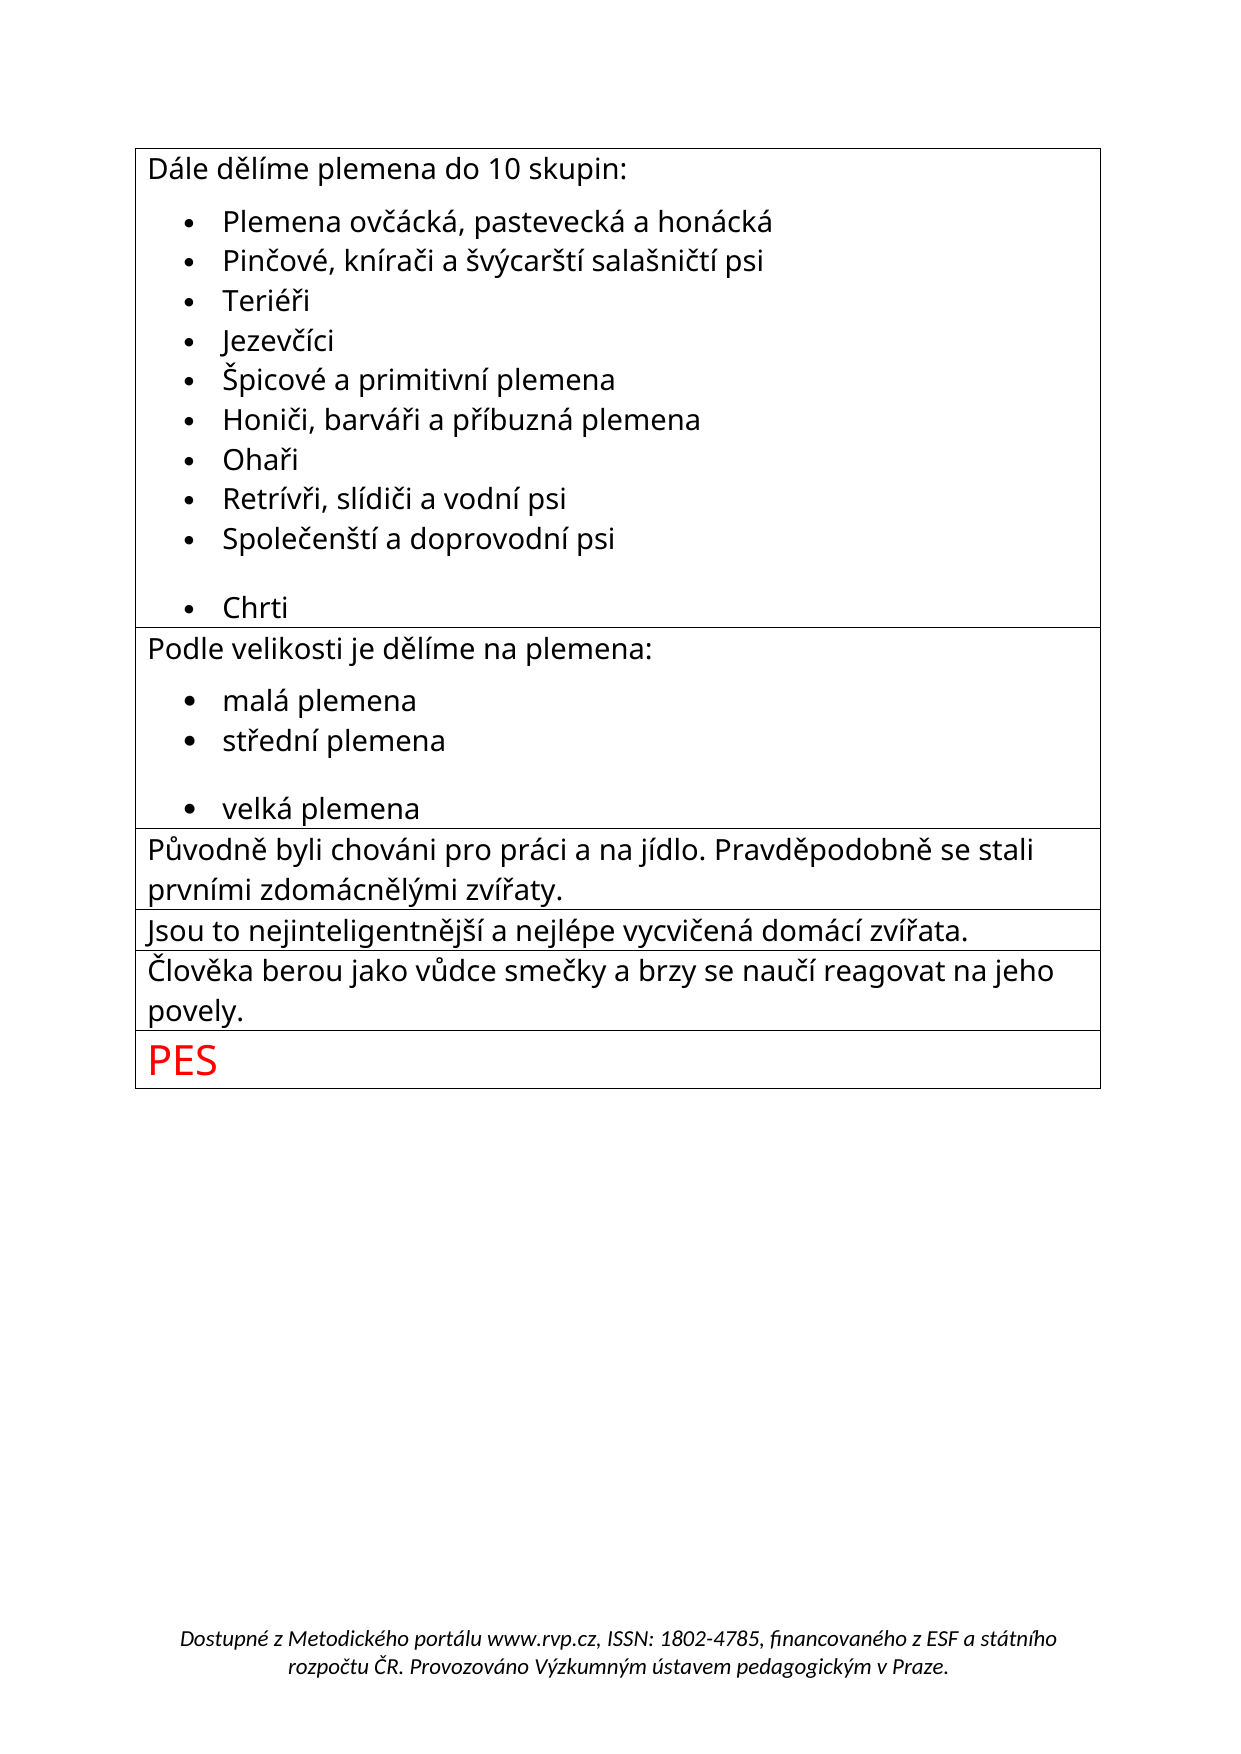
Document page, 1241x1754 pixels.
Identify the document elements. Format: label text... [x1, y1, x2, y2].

table_cell Podle velikosti je dělíme na plemena: malá plemena střední plemena velká plemena [136, 628, 1100, 828]
table_cell Dále dělíme plemena do 10 skupin: Plemena ovčácká, pastevecká a honácká Pinčové, knírači a švýcarští salašničtí psi Teriéři Jezevčíci Špicové a primitivní plemena Honiči, barváři a příbuzná plemena Ohaři Retrívři, slídiči a vodní psi Společenští a doprovodní psi Chrti [136, 149, 1100, 627]
table_cell Původně byli chováni pro práci a na jídlo. Pravděpodobně se stali prvními zdomácnělými zvířaty. [136, 829, 1100, 909]
table_cell Jsou to nejinteligentnější a nejlépe vycvičená domácí zvířata. [136, 910, 1100, 949]
table_cell PES [136, 1031, 1100, 1088]
table_cell Člověka berou jako vůdce smečky a brzy se naučí reagovat na jeho povely. [136, 951, 1100, 1030]
